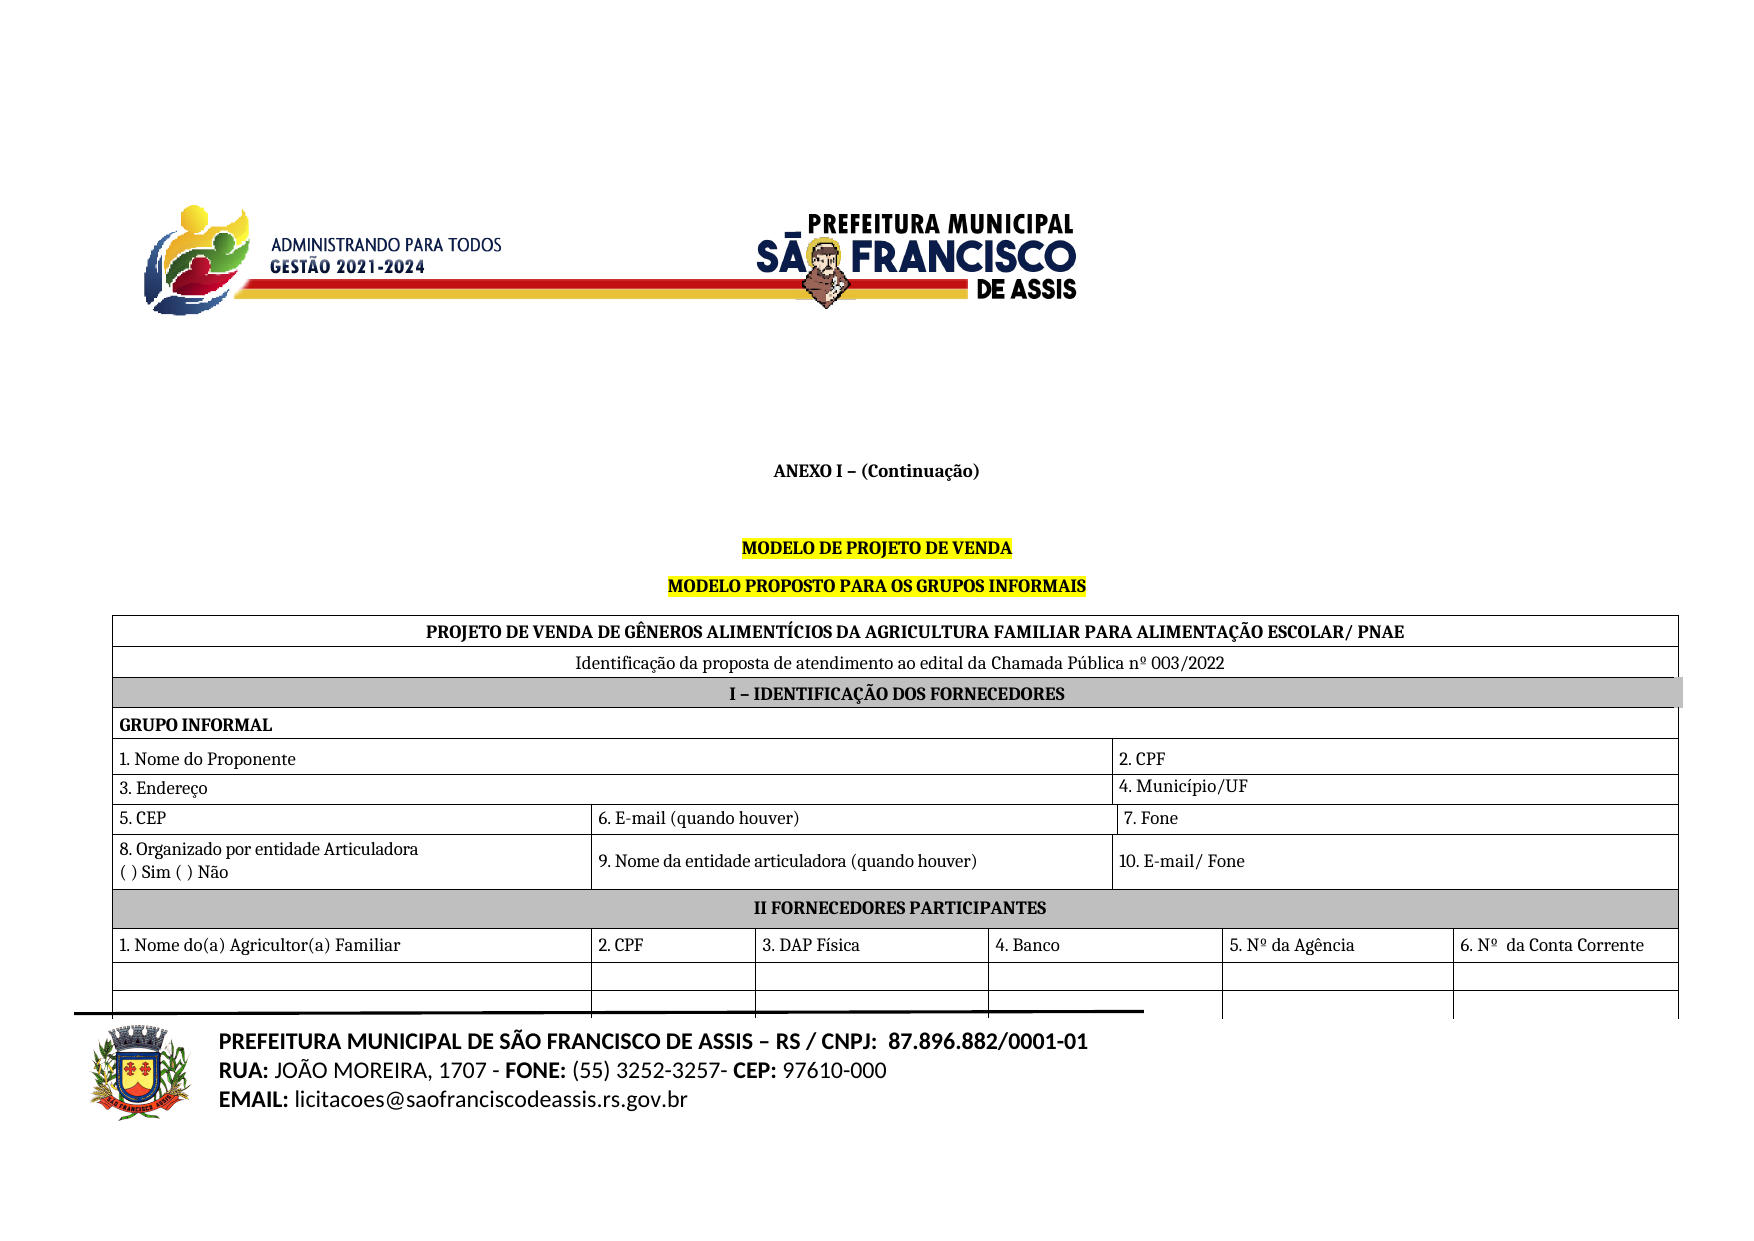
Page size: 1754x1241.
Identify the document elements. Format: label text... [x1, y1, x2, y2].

table_cell [989, 991, 1222, 1018]
table_cell 10. E-mail/ Fone [1113, 835, 1678, 889]
table_cell 1. Nome do Proponente [113, 739, 1112, 774]
table_cell [756, 963, 988, 989]
table_cell [1454, 963, 1678, 989]
table_cell GRUPO INFORMAL [113, 708, 1678, 738]
table_cell II FORNECEDORES PARTICIPANTES [113, 890, 1678, 928]
table_cell [989, 963, 1222, 989]
table_cell 6. Nº da Conta Corrente [1454, 929, 1678, 962]
table_cell 8. Organizado por entidade Articuladora ( ) Sim ( ) Não [113, 835, 591, 889]
table_cell 2. CPF [1113, 739, 1678, 774]
table_cell 3. Endereço [113, 775, 1112, 804]
table_cell [1223, 963, 1453, 989]
table_cell 6. E-mail (quando houver) [592, 805, 1117, 834]
table_cell [592, 991, 755, 1011]
table_cell 5. Nº da Agência [1223, 929, 1453, 962]
table_cell 2. CPF [592, 929, 755, 962]
table_cell 4. Município/UF [1113, 775, 1678, 804]
table_cell [756, 991, 988, 1010]
table_cell [756, 1014, 988, 1018]
table_header PROJETO DE VENDA DE GÊNEROS ALIMENTÍCIOS DA AGRICULTURA FAMILIAR PARA ALIMENTAÇÃO ESCOLAR/ PNAE [113, 616, 1678, 646]
table_cell [113, 991, 591, 1012]
text MODELO PROPOSTO PARA OS GRUPOS INFORMAIS [112, 576, 1641, 597]
table_cell 3. DAP Física [756, 929, 988, 962]
table_cell 1. Nome do(a) Agricultor(a) Familiar [113, 929, 591, 962]
table_cell 4. Banco [989, 929, 1222, 962]
table_cell 7. Fone [1118, 805, 1678, 834]
table_cell [113, 963, 591, 989]
table_cell I – IDENTIFICAÇÃO DOS FORNECEDORES [113, 678, 1674, 707]
table_cell [1223, 991, 1453, 1018]
table_cell 9. Nome da entidade articuladora (quando houver) [592, 835, 1112, 889]
table_cell Identificação da proposta de atendimento ao edital da Chamada Pública nº 003/2022 [113, 647, 1678, 677]
table_cell [1454, 991, 1678, 1018]
table_cell [592, 963, 755, 989]
text ANEXO I – (Continuação) [112, 461, 1641, 483]
text MODELO DE PROJETO DE VENDA [112, 537, 1641, 559]
table_cell 5. CEP [113, 805, 591, 834]
table_cell [592, 1014, 755, 1018]
